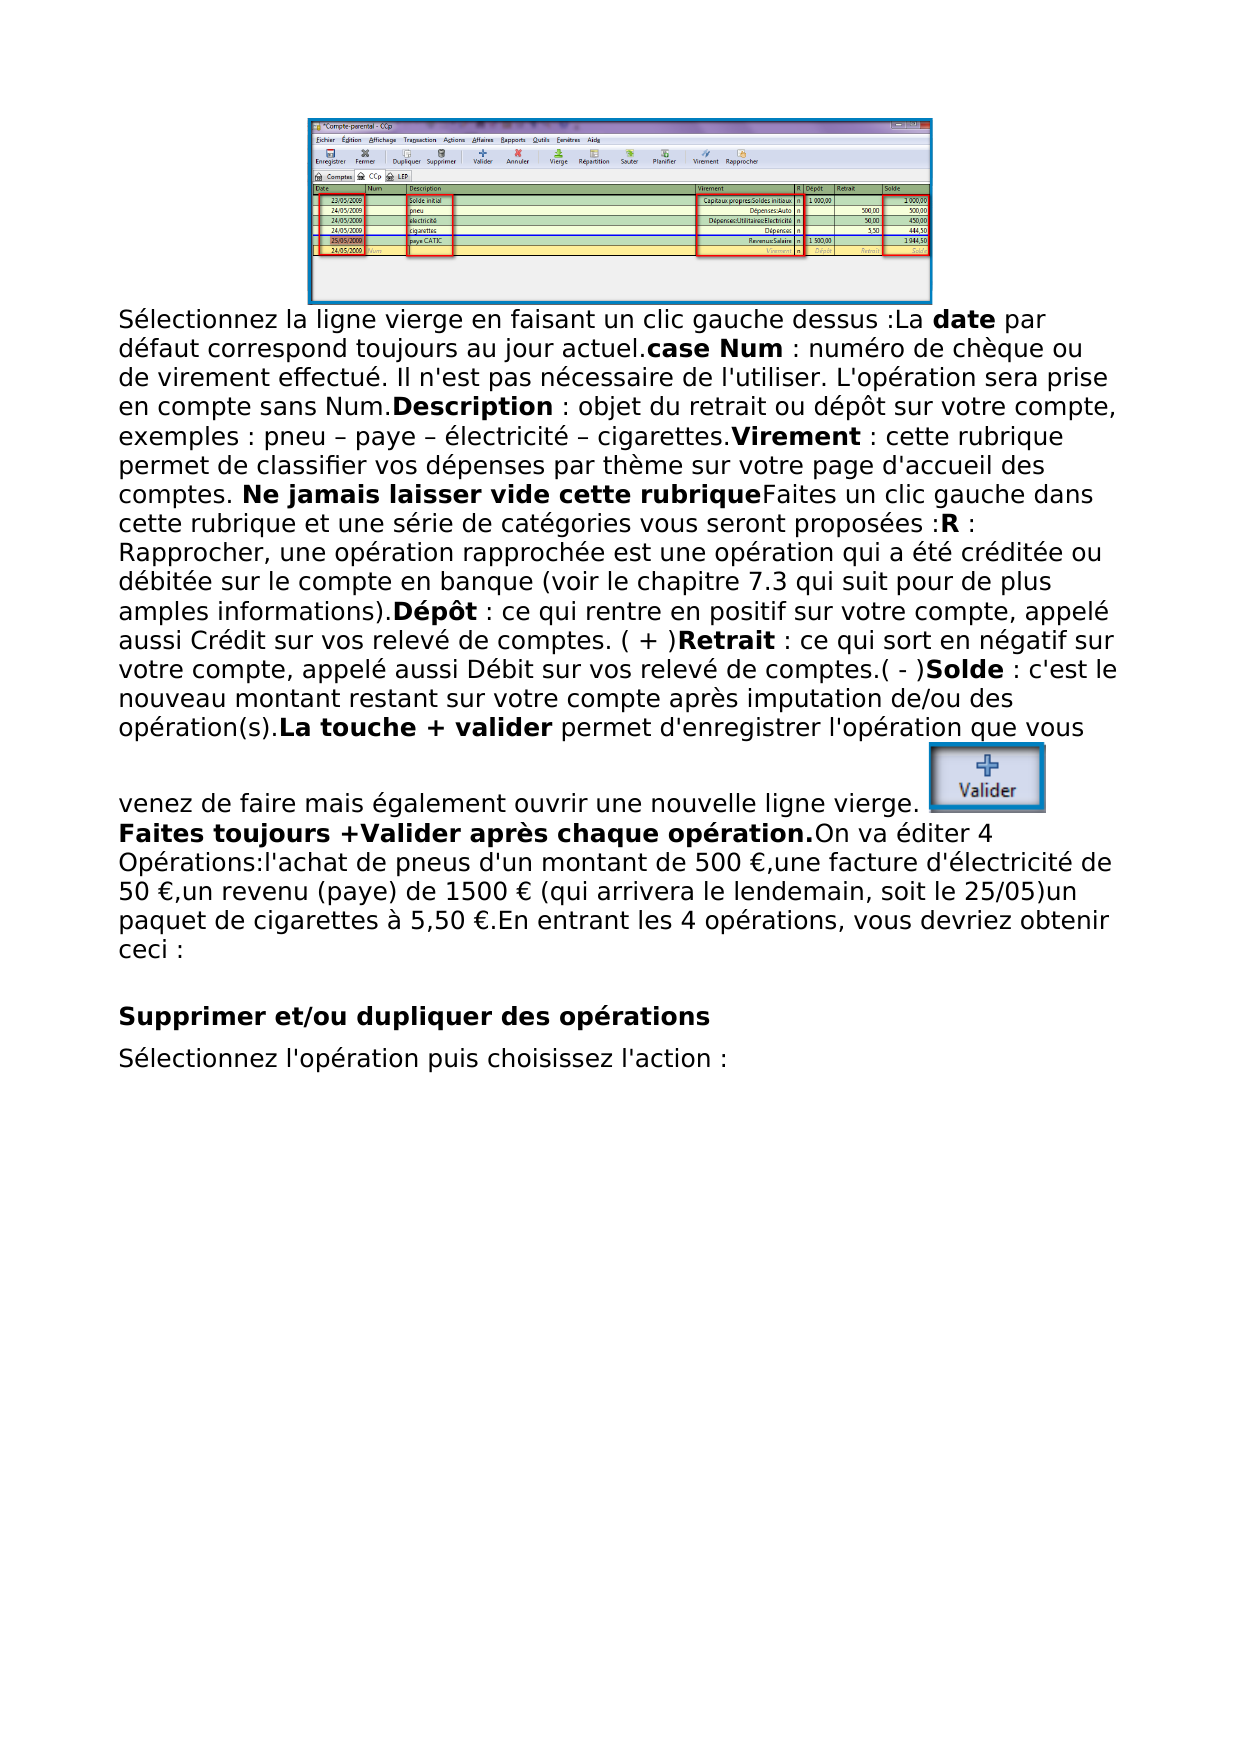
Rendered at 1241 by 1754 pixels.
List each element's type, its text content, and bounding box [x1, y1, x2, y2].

picture [931, 747, 1039, 804]
picture [928, 742, 1046, 813]
text Sélectionnez l'opération puis choisissez l'action : [118, 1044, 1122, 1073]
picture [312, 122, 929, 300]
text Sélectionnez la ligne vierge en faisant un clic gauche dessus :La date par défaut correspond toujours au jour actuel.case Num : numéro de chèque ou de virement effectué. Il n'est pas nécessaire de l'utiliser. L'opération sera prise en compte sans Num.Description : objet du retrait ou dépôt sur votre compte, exemples : pneu – paye – électricité – cigarettes.Virement : cette rubrique permet de classifier vos dépenses par thème sur votre page d'accueil des comptes. Ne jamais laisser vide cette rubriqueFaites un clic gauche dans cette rubrique et une série de catégories vous seront proposées :R : Rapprocher, une opération rapprochée est une opération qui a été créditée ou débitée sur le compte en banque (voir le chapitre 7.3 qui suit pour de plus amples informations).Dépôt : ce qui rentre en positif sur votre compte, appelé aussi Crédit sur vos relevé de comptes. ( + )Retrait : ce qui sort en négatif sur votre compte, appelé aussi Débit sur vos relevé de comptes.( - )Solde : c'est le nouveau montant restant sur votre compte après imputation de/ou des opération(s).La touche + valider permet d'enregistrer l'opération que vous venez de faire mais également ouvrir une nouvelle ligne vierge. Faites toujours +Valider après chaque opération.On va éditer 4 Opérations:l'achat de pneus d'un montant de 500 €,une facture d'électricité de 50 €,un revenu (paye) de 1500 € (qui arrivera le lendemain, soit le 25/05)un paquet de cigarettes à 5,50 €.En entrant les 4 opérations, vous devriez obtenir ceci : [118, 118, 1122, 964]
subtitle Supprimer et/ou dupliquer des opérations [118, 1002, 1122, 1031]
